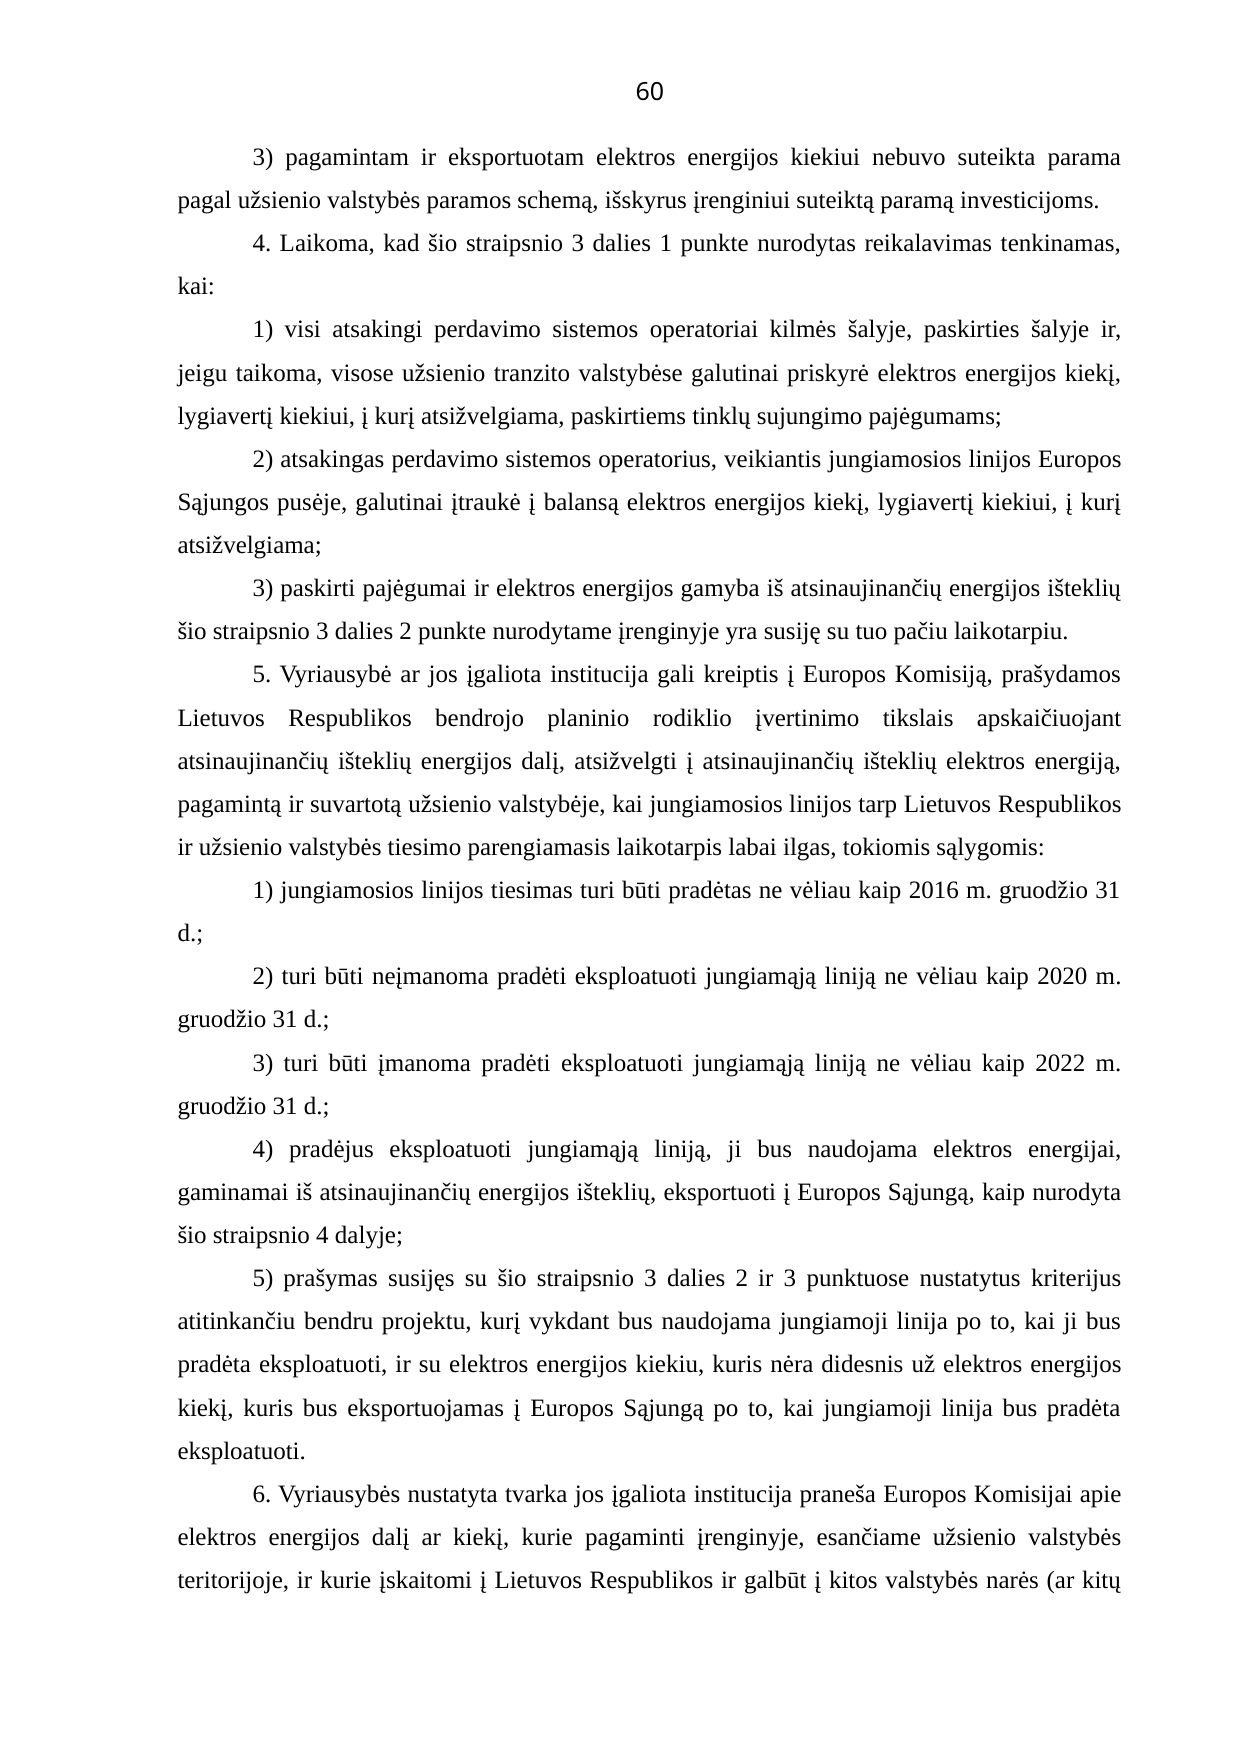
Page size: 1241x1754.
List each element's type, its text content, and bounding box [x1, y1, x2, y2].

text 3) pagamintam ir eksportuotam elektros energijos kiekiui nebuvo suteikta parama pagal užsienio valstybės paramos schemą, išskyrus įrenginiui suteiktą paramą investicijoms. [177, 142, 1122, 214]
text 2) turi būti neįmanoma pradėti eksploatuoti jungiamąją liniją ne vėliau kaip 2020 m. gruodžio 31 d.; [177, 961, 1122, 1033]
text 1) jungiamosios linijos tiesimas turi būti pradėtas ne vėliau kaip 2016 m. gruodžio 31 d.; [177, 875, 1122, 947]
text 4. Laikoma, kad šio straipsnio 3 dalies 1 punkte nurodytas reikalavimas tenkinamas, kai: [177, 228, 1122, 300]
text 2) atsakingas perdavimo sistemos operatorius, veikiantis jungiamosios linijos Europos Sąjungos pusėje, galutinai įtraukė į balansą elektros energijos kiekį, lygiavertį kiekiui, į kurį atsižvelgiama; [177, 444, 1122, 559]
text 4) pradėjus eksploatuoti jungiamąją liniją, ji bus naudojama elektros energijai, gaminamai iš atsinaujinančių energijos išteklių, eksportuoti į Europos Sąjungą, kaip nurodyta šio straipsnio 4 dalyje; [177, 1134, 1122, 1249]
text 5. Vyriausybė ar jos įgaliota institucija gali kreiptis į Europos Komisiją, prašydamos Lietuvos Respublikos bendrojo planinio rodiklio įvertinimo tikslais apskaičiuojant atsinaujinančių išteklių energijos dalį, atsižvelgti į atsinaujinančių išteklių elektros energiją, pagamintą ir suvartotą užsienio valstybėje, kai jungiamosios linijos tarp Lietuvos Respublikos ir užsienio valstybės tiesimo parengiamasis laikotarpis labai ilgas, tokiomis sąlygomis: [177, 659, 1122, 861]
text 3) paskirti pajėgumai ir elektros energijos gamyba iš atsinaujinančių energijos išteklių šio straipsnio 3 dalies 2 punkte nurodytame įrenginyje yra susiję su tuo pačiu laikotarpiu. [177, 573, 1122, 645]
text 6. Vyriausybės nustatyta tvarka jos įgaliota institucija praneša Europos Komisijai apie elektros energijos dalį ar kiekį, kurie pagaminti įrenginyje, esančiame užsienio valstybės teritorijoje, ir kurie įskaitomi į Lietuvos Respublikos ir galbūt į kitos valstybės narės (ar kitų [177, 1479, 1122, 1594]
text 3) turi būti įmanoma pradėti eksploatuoti jungiamąją liniją ne vėliau kaip 2022 m. gruodžio 31 d.; [177, 1048, 1122, 1119]
text 1) visi atsakingi perdavimo sistemos operatoriai kilmės šalyje, paskirties šalyje ir, jeigu taikoma, visose užsienio tranzito valstybėse galutinai priskyrė elektros energijos kiekį, lygiavertį kiekiui, į kurį atsižvelgiama, paskirtiems tinklų sujungimo pajėgumams; [177, 314, 1122, 429]
text 5) prašymas susijęs su šio straipsnio 3 dalies 2 ir 3 punktuose nustatytus kriterijus atitinkančiu bendru projektu, kurį vykdant bus naudojama jungiamoji linija po to, kai ji bus pradėta eksploatuoti, ir su elektros energijos kiekiu, kuris nėra didesnis už elektros energijos kiekį, kuris bus eksportuojamas į Europos Sąjungą po to, kai jungiamoji linija bus pradėta eksploatuoti. [177, 1263, 1122, 1464]
